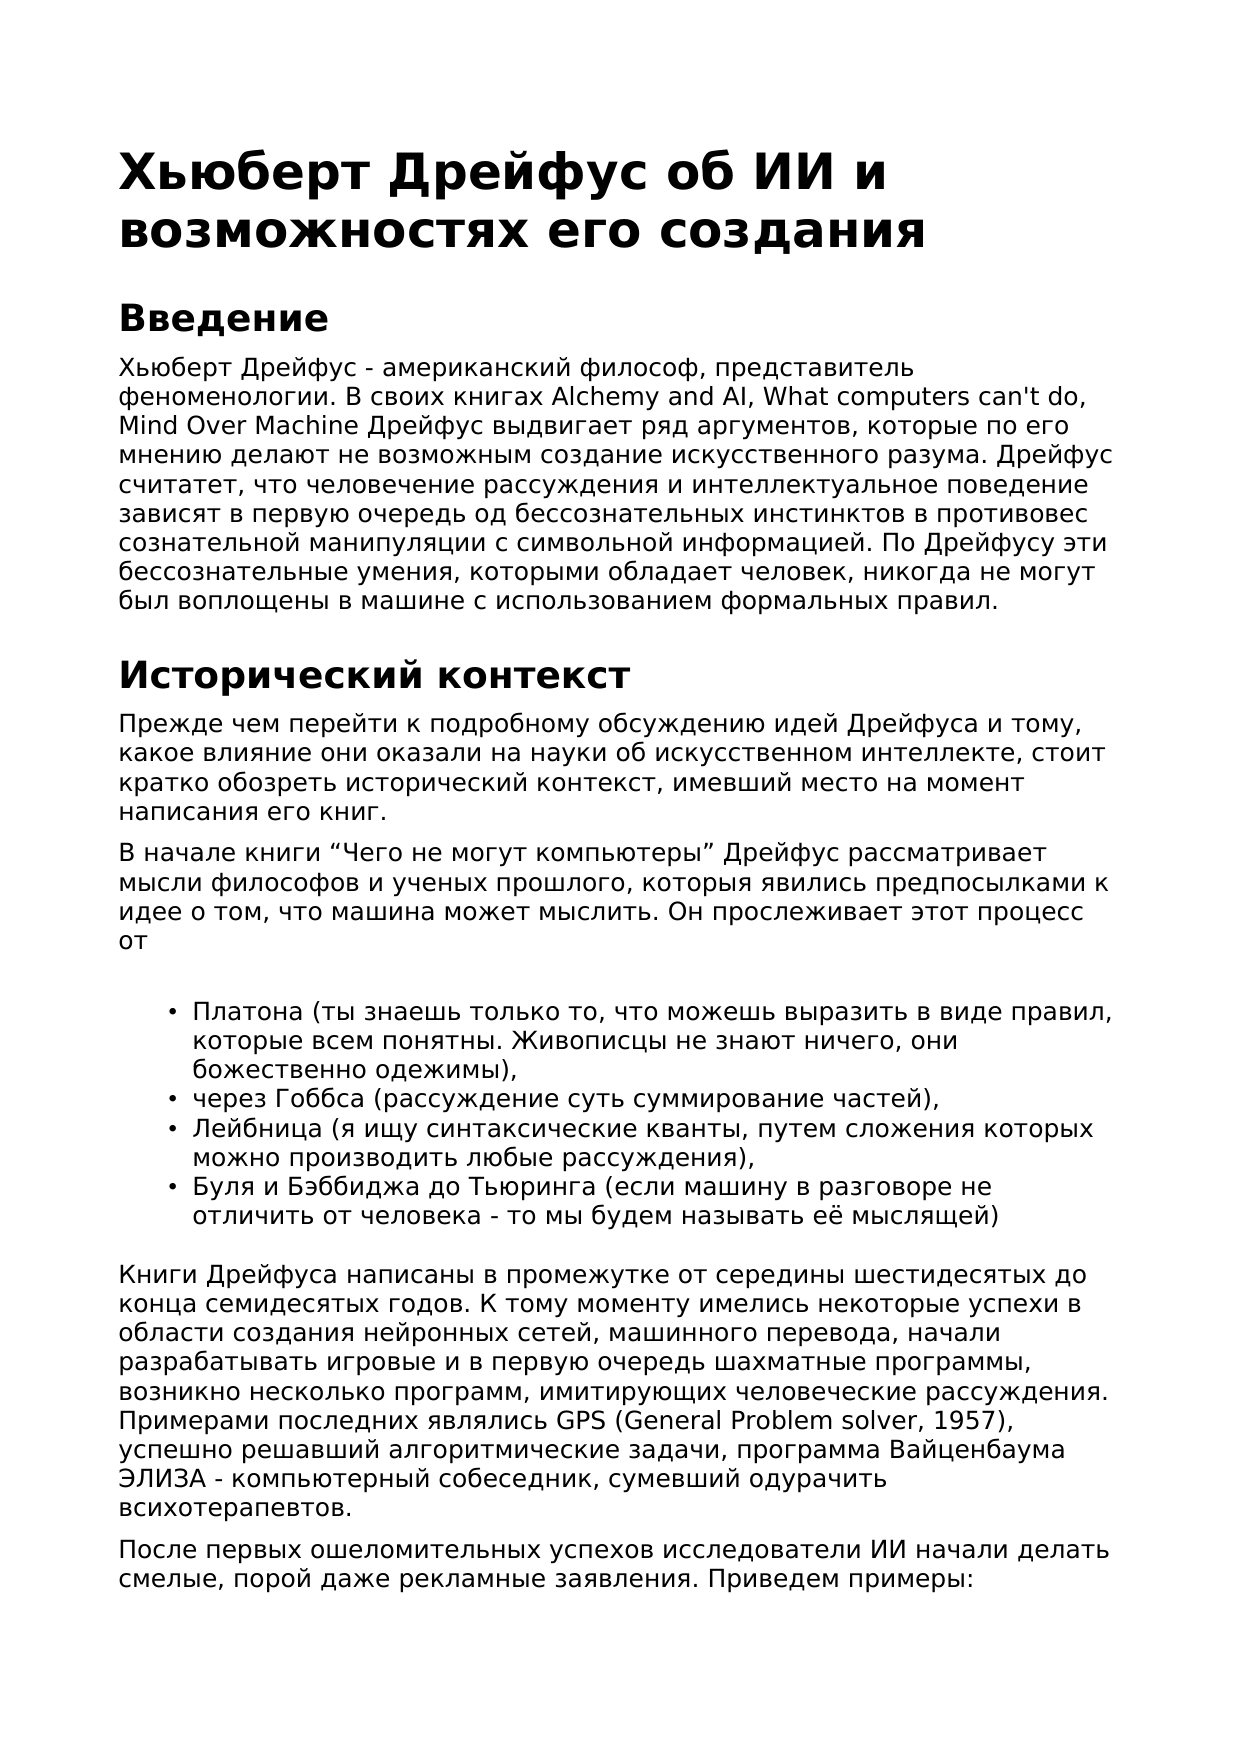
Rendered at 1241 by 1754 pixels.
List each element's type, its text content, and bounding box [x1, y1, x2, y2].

text После первых ошеломительных успехов исследователи ИИ начали делать смелые, порой даже рекламные заявления. Приведем примеры: [118, 1535, 1122, 1593]
text Хьюберт Дрейфус - американский философ, представитель феноменологии. В своих книгах Alchemy and AI, What computers can't do, Mind Over Machine Дрейфус выдвигает ряд аргументов, которые по его мнению делают не возможным создание искусственного разума. Дрейфус считатет, что человечение рассуждения и интеллектуальное поведение зависят в первую очередь од бессознательных инстинктов в противовес сознательной манипуляции с символьной информацией. По Дрейфусу эти бессознательные умения, которыми обладает человек, никогда не могут был воплощены в машине с использованием формальных правил. [118, 353, 1122, 616]
text Прежде чем перейти к подробному обсуждению идей Дрейфуса и тому, какое влияние они оказали на науки об искусственном интеллекте, стоит кратко обозреть исторический контекст, имевший место на момент написания его книг. [118, 709, 1122, 826]
text В начале книги “Чего не могут компьютеры” Дрейфус рассматривает мысли философов и ученых прошлого, которыя явились предпосылками к идее о том, что машина может мыслить. Он прослеживает этот процесс от [118, 838, 1122, 955]
list через Гоббса (рассуждение суть суммирование частей), [177, 1085, 1122, 1114]
subtitle Введение [118, 297, 1122, 341]
list Платона (ты знаешь только то, что можешь выразить в виде правил, которые всем понятны. Живописцы не знают ничего, они божественно одежимы), [177, 997, 1122, 1085]
text Книги Дрейфуса написаны в промежутке от середины шестидесятых до конца семидесятых годов. К тому моменту имелись некоторые успехи в области создания нейронных сетей, машинного перевода, начали разрабатывать игровые и в первую очередь шахматные программы, возникно несколько программ, имитирующих человеческие рассуждения. Примерами последних являлись GPS (General Problem solver, 1957), успешно решавший алгоритмические задачи, программа Вайценбаума ЭЛИЗА - компьютерный собеседник, сумевший одурачить всихотерапевтов. [118, 1260, 1122, 1522]
list Лейбница (я ищу синтаксические кванты, путем сложения которых можно производить любые рассуждения), [177, 1114, 1122, 1172]
list Буля и Бэббиджа до Тьюринга (если машину в разговоре не отличить от человека - то мы будем называть её мыслящей) [177, 1172, 1122, 1231]
subtitle Исторический контекст [118, 653, 1122, 697]
subtitle Хьюберт Дрейфус об ИИ и возможностях его создания [118, 143, 1122, 259]
